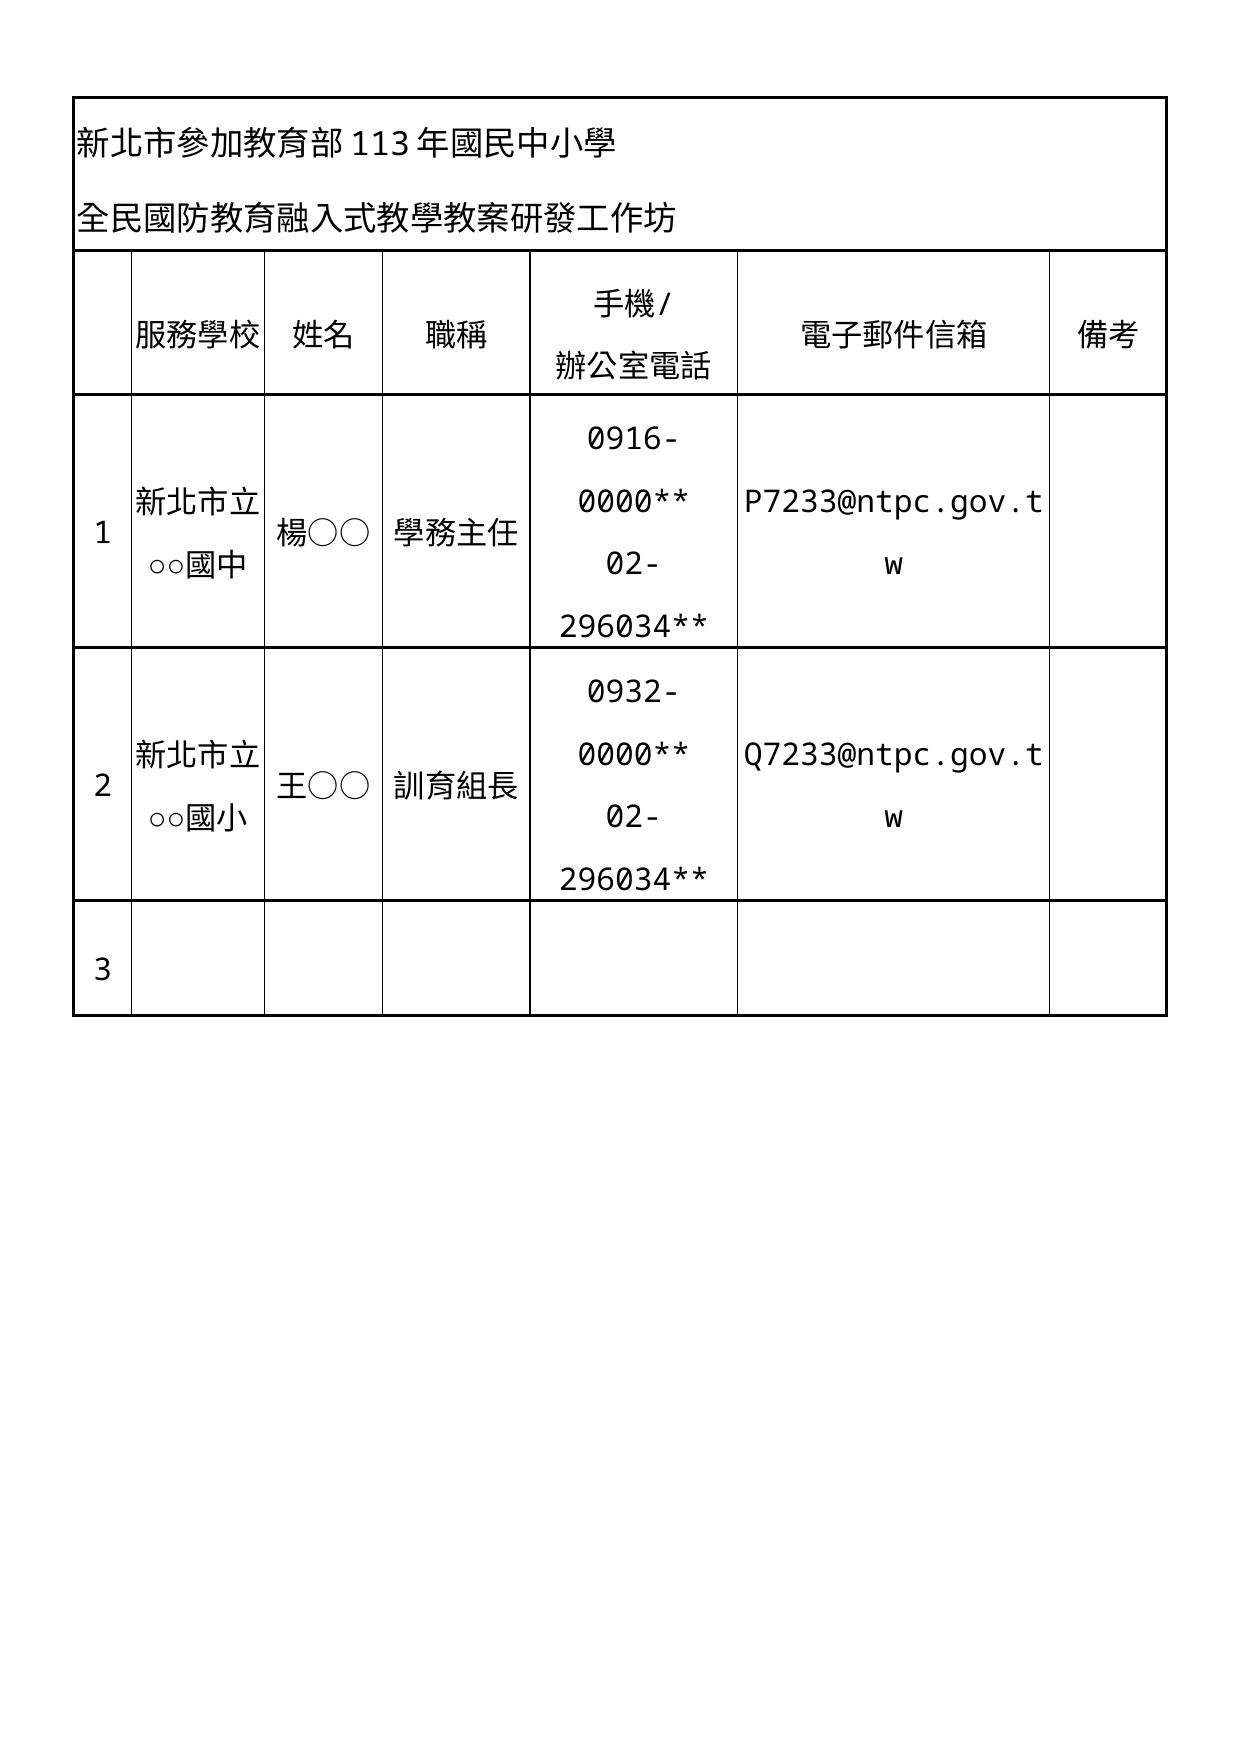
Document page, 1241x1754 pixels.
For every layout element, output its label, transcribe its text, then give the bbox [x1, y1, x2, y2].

table_cell [531, 902, 737, 1014]
table_cell 楊○○ [265, 396, 382, 646]
table_cell 0932-0000** 02-296034** [531, 649, 737, 899]
table_cell 手機/ 辦公室電話 [531, 252, 737, 393]
table_cell 學務主任 [383, 396, 529, 646]
table_cell 0916-0000** 02-296034** [531, 396, 737, 646]
table_cell [1050, 396, 1165, 646]
table_cell 王○○ [265, 649, 382, 899]
table_cell 新北市立 ○○國小 [132, 649, 264, 899]
table_cell Q7233@ntpc.gov.tw [738, 649, 1049, 899]
table_cell 職稱 [383, 252, 529, 393]
table_cell 服務學校 [132, 252, 264, 393]
table_header 新北市參加教育部113年國民中小學 全民國防教育融入式教學教案研發工作坊 [75, 99, 1165, 249]
table_cell [1050, 902, 1165, 1014]
table_cell 姓名 [265, 252, 382, 393]
table_cell 電子郵件信箱 [738, 252, 1049, 393]
table_cell [265, 902, 382, 1014]
table_cell 備考 [1050, 252, 1165, 393]
table_cell P7233@ntpc.gov.tw [738, 396, 1049, 646]
table_cell 1 [75, 396, 131, 646]
table_cell [1050, 649, 1165, 899]
table_cell 2 [75, 649, 131, 899]
table_cell [132, 902, 264, 1014]
table_cell [75, 252, 131, 393]
table_cell 3 [75, 902, 131, 1014]
table_cell 新北市立 ○○國中 [132, 396, 264, 646]
table_cell [738, 902, 1049, 1014]
table_cell [383, 902, 529, 1014]
table_cell 訓育組長 [383, 649, 529, 899]
